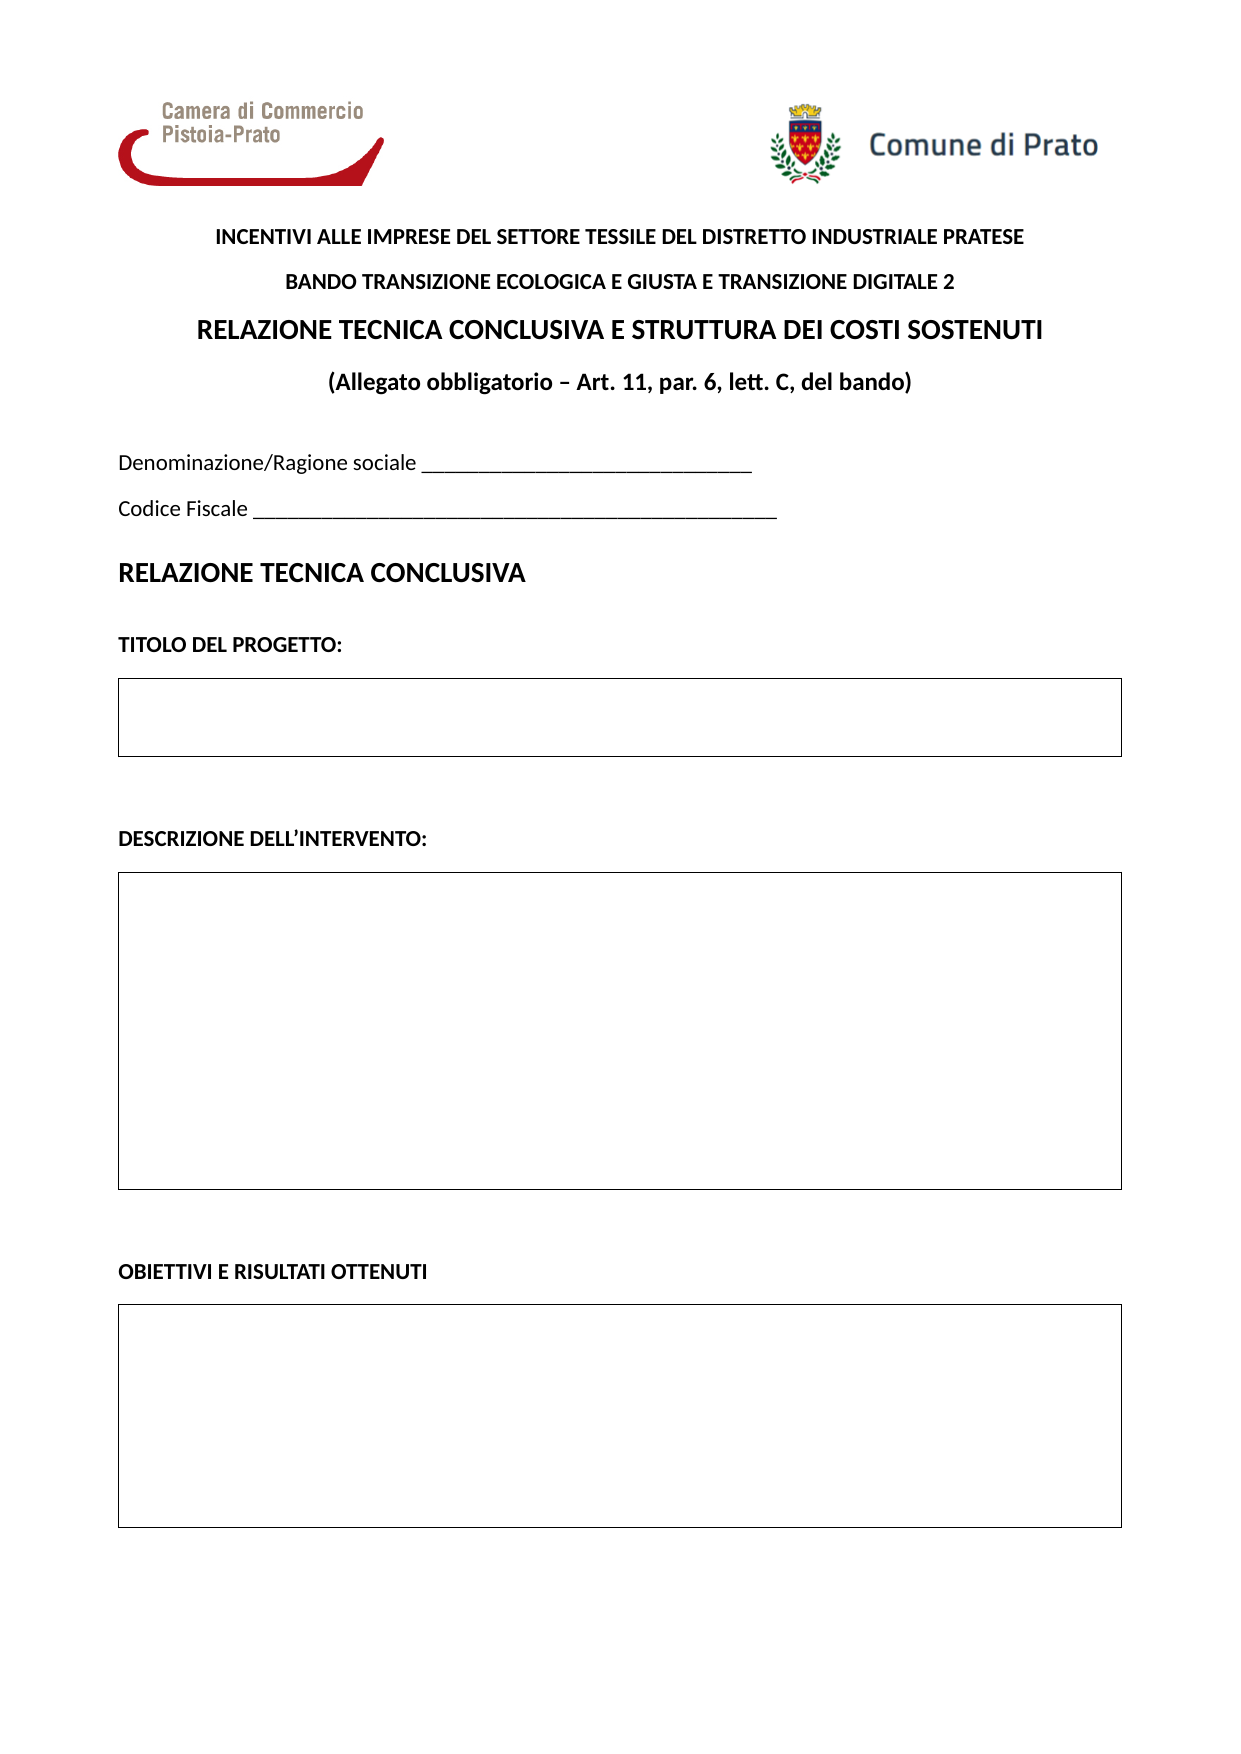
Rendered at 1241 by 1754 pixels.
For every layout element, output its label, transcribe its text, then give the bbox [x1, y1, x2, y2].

text (Allegato obbligatorio – Art. 11, par. 6, lett. C, del bando) [118, 366, 1122, 397]
text RELAZIONE TECNICA CONCLUSIVA [118, 554, 1122, 590]
text Codice Fiscale ______________________________________________ [118, 494, 1122, 523]
text BANDO TRANSIZIONE ECOLOGICA E GIUSTA E TRANSIZIONE DIGITALE 2 [118, 267, 1122, 295]
text TITOLO DEL PROGETTO: [118, 630, 1122, 658]
picture [118, 96, 384, 186]
text Denominazione/Ragione sociale _____________________________ [118, 448, 1122, 476]
picture [766, 96, 1105, 193]
text INCENTIVI ALLE IMPRESE DEL SETTORE TESSILE DEL DISTRETTO INDUSTRIALE PRATESE [118, 222, 1122, 250]
text DESCRIZIONE DELL’INTERVENTO: [118, 824, 1122, 852]
text RELAZIONE TECNICA CONCLUSIVA E STRUTTURA DEI COSTI SOSTENUTI [118, 311, 1122, 347]
text OBIETTIVI E RISULTATI OTTENUTI [118, 1257, 1122, 1285]
